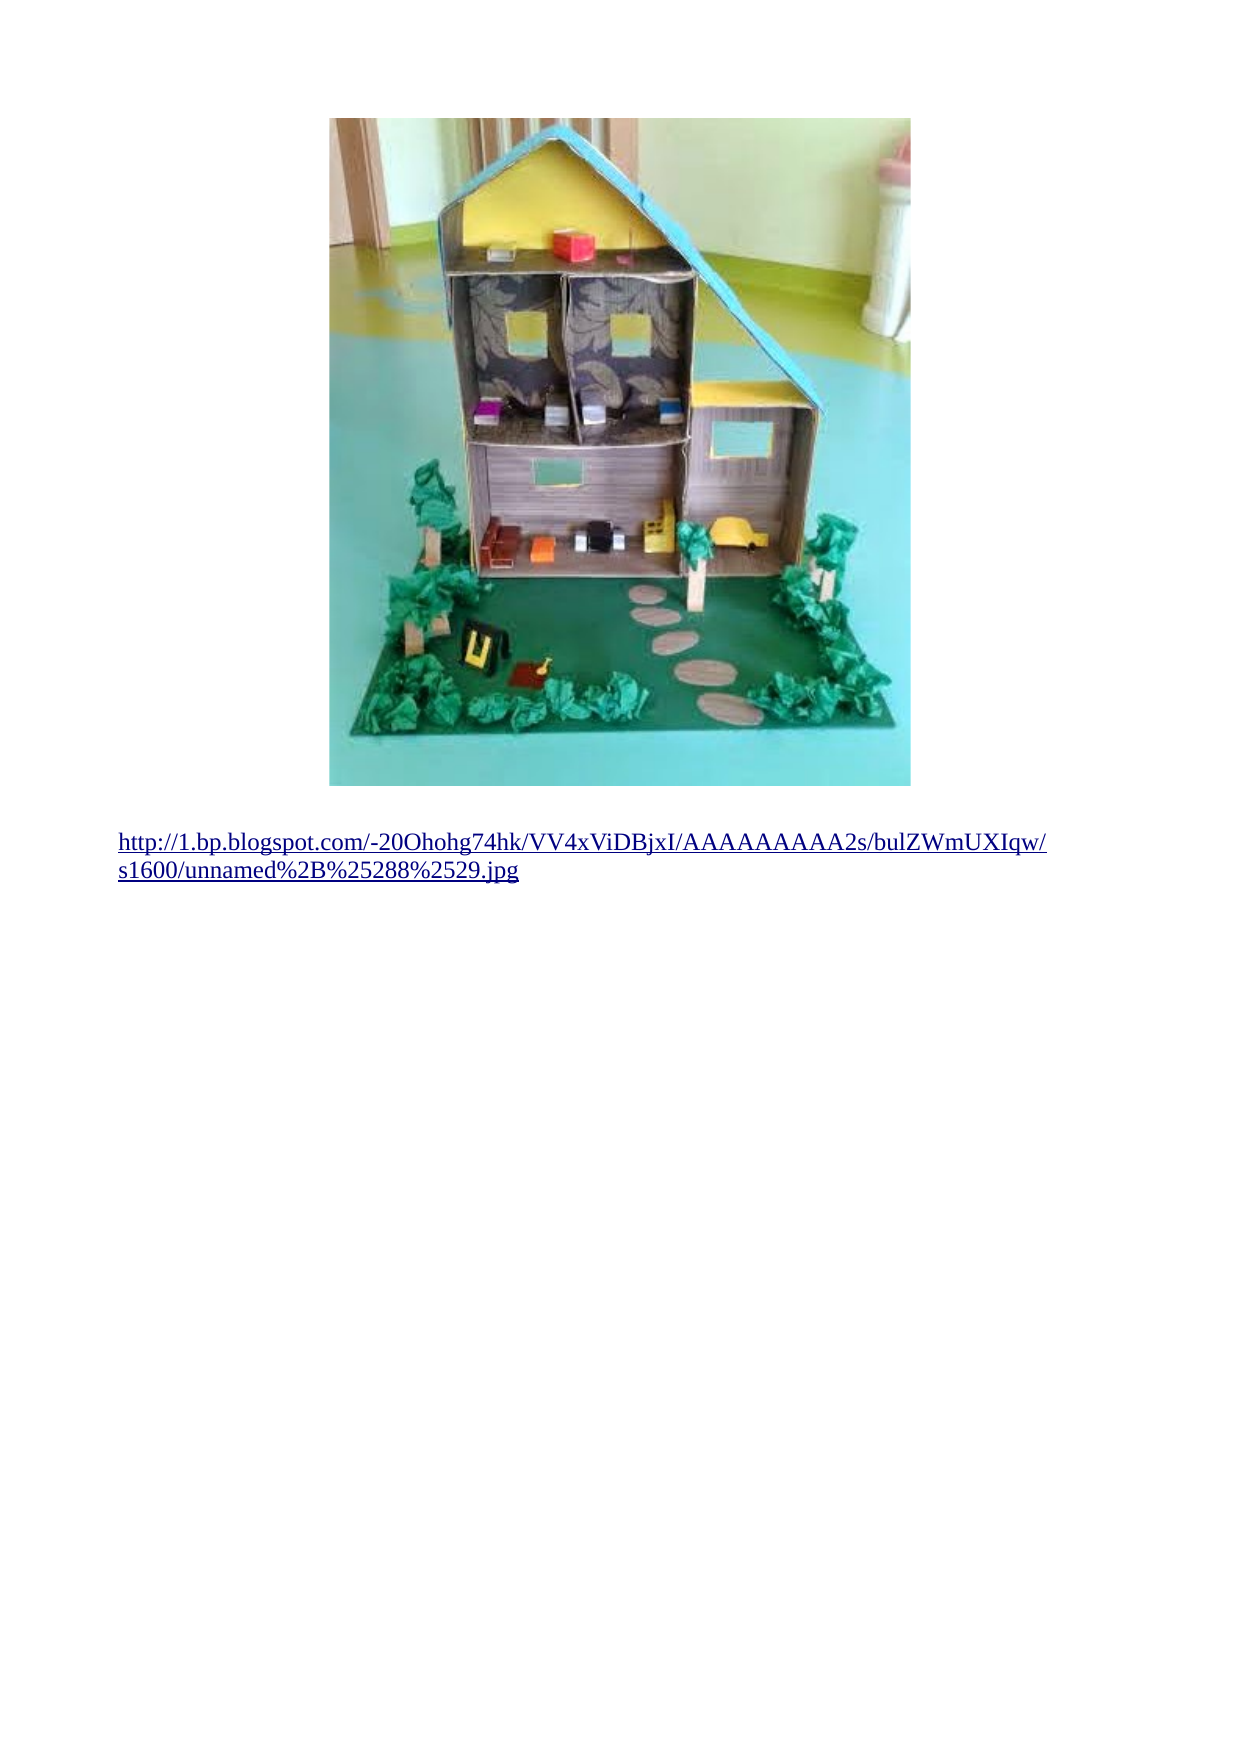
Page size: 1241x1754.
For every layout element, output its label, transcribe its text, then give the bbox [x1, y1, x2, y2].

text http://1.bp.blogspot.com/-20Ohohg74hk/VV4xViDBjxI/AAAAAAAAA2s/bulZWmUXIqw/s1600/unnamed%2B%25288%2529.jpg [118, 827, 1122, 884]
